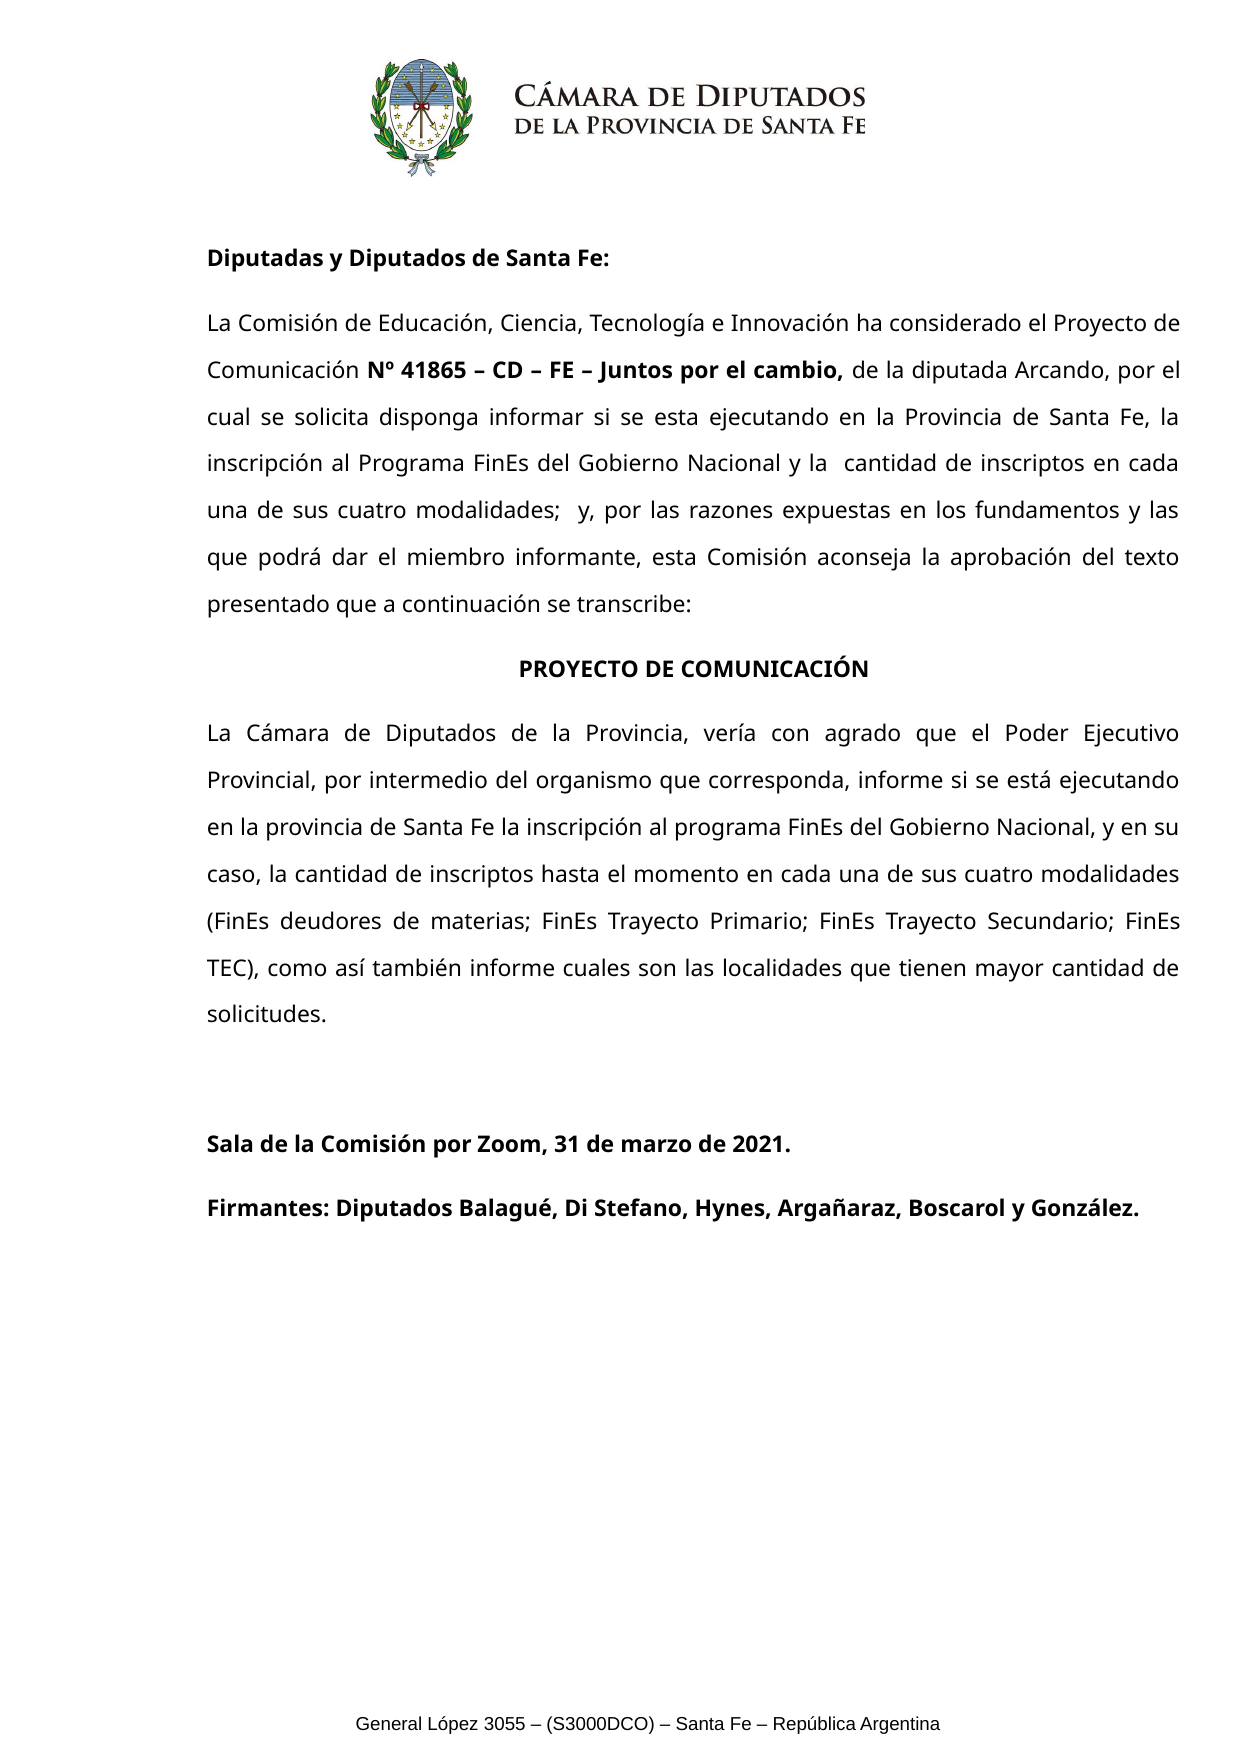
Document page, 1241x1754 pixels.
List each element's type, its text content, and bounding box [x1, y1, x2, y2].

text PROYECTO DE COMUNICACIÓN [207, 653, 1181, 684]
text La Comisión de Educación, Ciencia, Tecnología e Innovación ha considerado el Proyecto de Comunicación Nº 41865 – CD – FE – Juntos por el cambio, de la diputada Arcando, por el cual se solicita disponga informar si se esta ejecutando en la Provincia de Santa Fe, la inscripción al Programa FinEs del Gobierno Nacional y la cantidad de inscriptos en cada una de sus cuatro modalidades; y, por las razones expuestas en los fundamentos y las que podrá dar el miembro informante, esta Comisión aconseja la aprobación del texto presentado que a continuación se transcribe: [207, 307, 1181, 619]
text Firmantes: Diputados Balagué, Di Stefano, Hynes, Argañaraz, Boscarol y González. [207, 1192, 1181, 1223]
text Diputadas y Diputados de Santa Fe: [207, 242, 1181, 273]
text Sala de la Comisión por Zoom, 31 de marzo de 2021. [207, 1128, 1181, 1159]
picture [370, 59, 866, 181]
text La Cámara de Diputados de la Provincia, vería con agrado que el Poder Ejecutivo Provincial, por intermedio del organismo que corresponda, informe si se está ejecutando en la provincia de Santa Fe la inscripción al programa FinEs del Gobierno Nacional, y en su caso, la cantidad de inscriptos hasta el momento en cada una de sus cuatro modalidades (FinEs deudores de materias; FinEs Trayecto Primario; FinEs Trayecto Secundario; FinEs TEC), como así también informe cuales son las localidades que tienen mayor cantidad de solicitudes. [207, 717, 1181, 1030]
